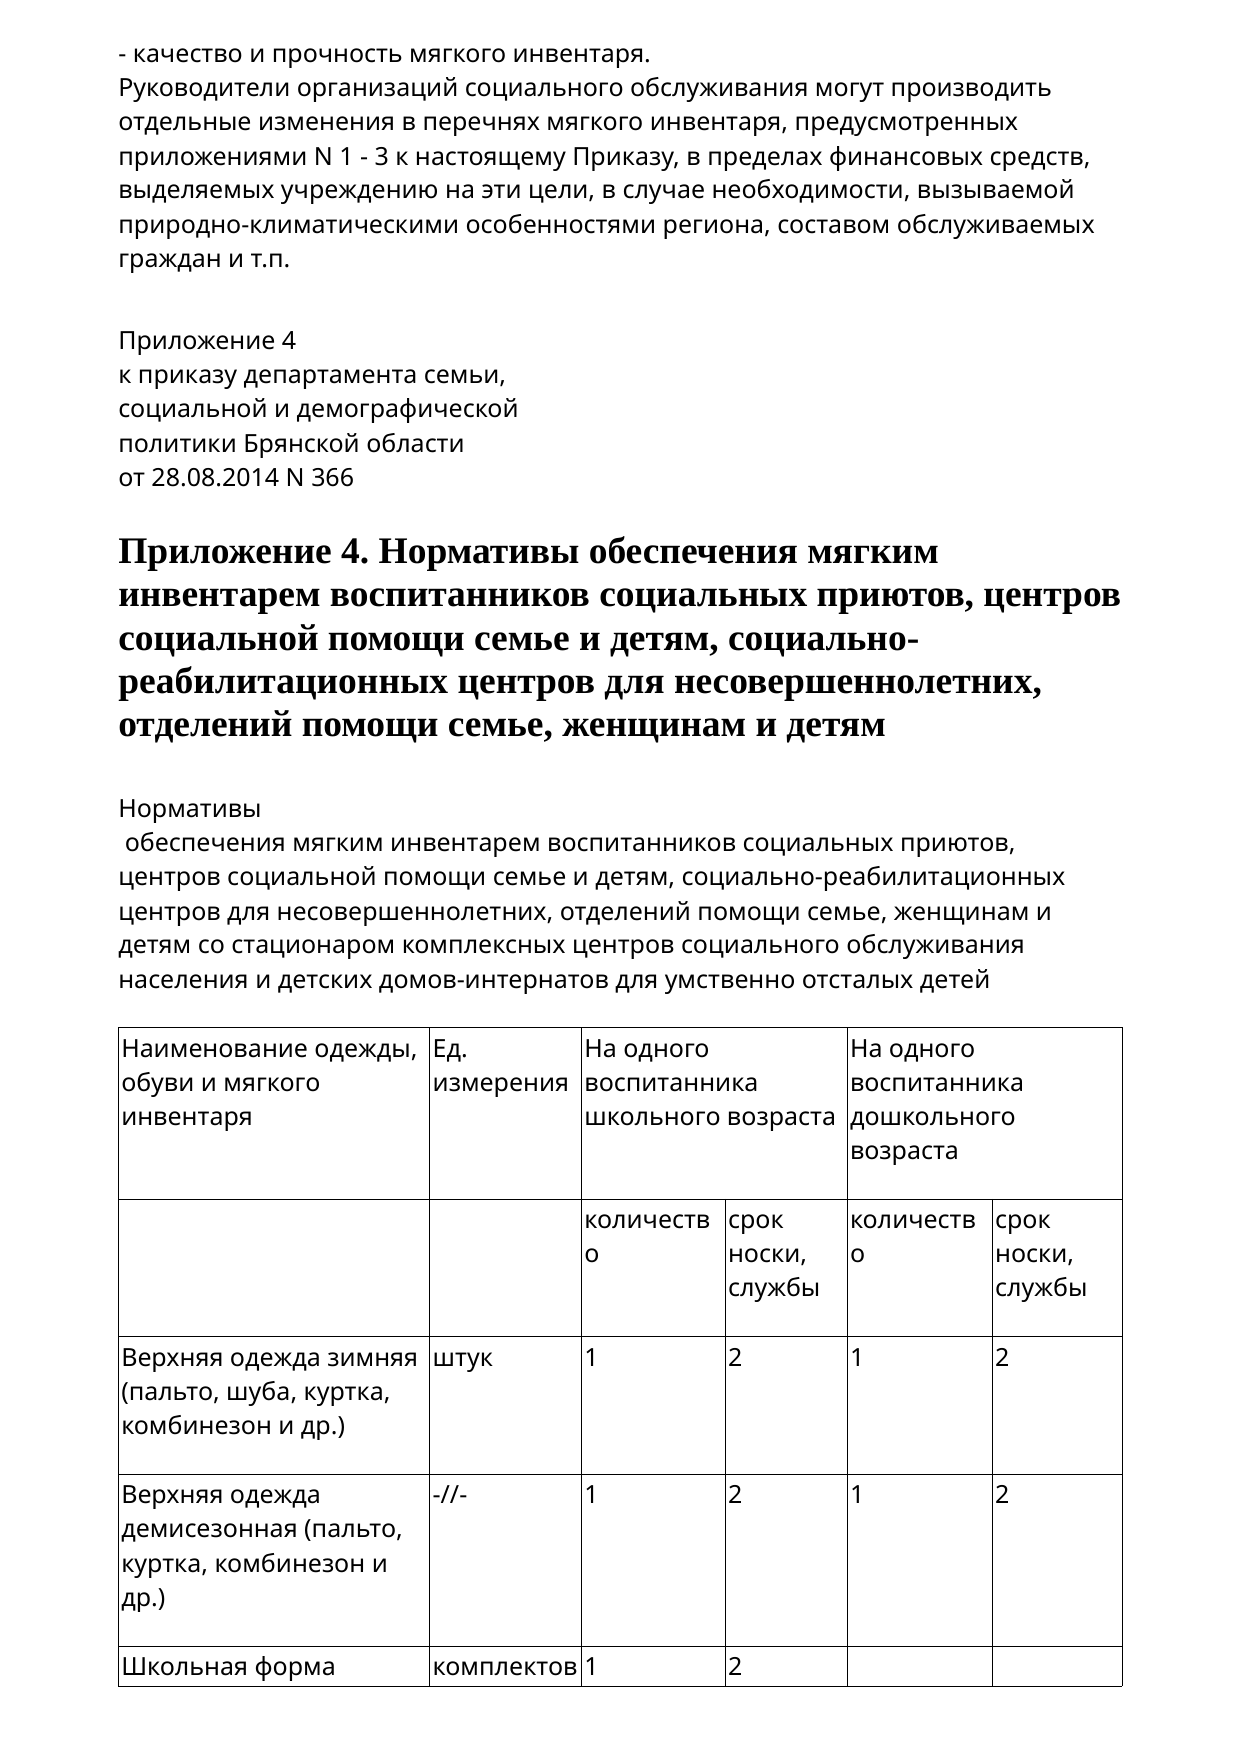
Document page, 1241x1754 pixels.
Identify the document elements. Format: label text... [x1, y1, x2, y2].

table_cell Ед. измерения [430, 1028, 581, 1199]
table_cell Наименование одежды, обуви и мягкого инвентаря [119, 1028, 429, 1199]
table_cell 1 [582, 1647, 725, 1686]
table_cell Верхняя одежда зимняя (пальто, шуба, куртка, комбинезон и др.) [119, 1337, 429, 1474]
table_cell 2 [993, 1337, 1122, 1474]
text Нормативы обеспечения мягким инвентарем воспитанников социальных приютов, центров социальной помощи семье и детям, социально-реабилитационных центров для несовершеннолетних, отделений помощи семье, женщинам и детям со стационаром комплексных центров социального обслуживания населения и детских домов-интернатов для умственно отсталых детей [118, 757, 1122, 995]
table_cell срок носки, службы [726, 1200, 847, 1336]
text Приложение 4 к приказу департамента семьи, социальной и демографической политики Брянской области от 28.08.2014 N 366 [118, 323, 1122, 493]
table_cell количество [848, 1200, 992, 1336]
table_cell [848, 1647, 992, 1686]
table_header [581, 1016, 725, 1027]
table_cell Школьная форма [119, 1647, 429, 1686]
table_header [992, 1016, 1122, 1027]
table_cell -//- [430, 1475, 581, 1646]
text - качество и прочность мягкого инвентаря. Руководители организаций социального обслуживания могут производить отдельные изменения в перечнях мягкого инвентаря, предусмотренных приложениями N 1 - 3 к настоящему Приказу, в пределах финансовых средств, выделяемых учреждению на эти цели, в случае необходимости, вызываемой природно-климатическими особенностями региона, составом обслуживаемых граждан и т.п. [118, 36, 1122, 308]
table_cell штук [430, 1337, 581, 1474]
table_cell комплектов [430, 1647, 581, 1686]
table_cell 2 [726, 1337, 847, 1474]
table_header [725, 1016, 847, 1027]
table_cell На одного воспитанника дошкольного возраста [848, 1028, 1122, 1199]
table_cell 2 [993, 1475, 1122, 1646]
subtitle Приложение 4. Нормативы обеспечения мягким инвентарем воспитанников социальных приютов, центров социальной помощи семье и детям, социально-реабилитационных центров для несовершеннолетних, отделений помощи семье, женщинам и детям [118, 529, 1122, 744]
table_cell 1 [582, 1475, 725, 1646]
table_cell На одного воспитанника школьного возраста [582, 1028, 847, 1199]
table_cell количество [582, 1200, 725, 1336]
table_cell [430, 1200, 581, 1336]
table_header [847, 1016, 992, 1027]
table_cell 1 [848, 1475, 992, 1646]
table_cell 1 [582, 1337, 725, 1474]
table_cell [993, 1647, 1122, 1686]
table_cell 1 [848, 1337, 992, 1474]
table_header [118, 1016, 429, 1027]
table_cell 2 [726, 1475, 847, 1646]
table_cell Верхняя одежда демисезонная (пальто, куртка, комбинезон и др.) [119, 1475, 429, 1646]
table_cell [119, 1200, 429, 1336]
table_cell срок носки, службы [993, 1200, 1122, 1336]
table_header [430, 1016, 581, 1027]
table_cell 2 [726, 1647, 847, 1686]
